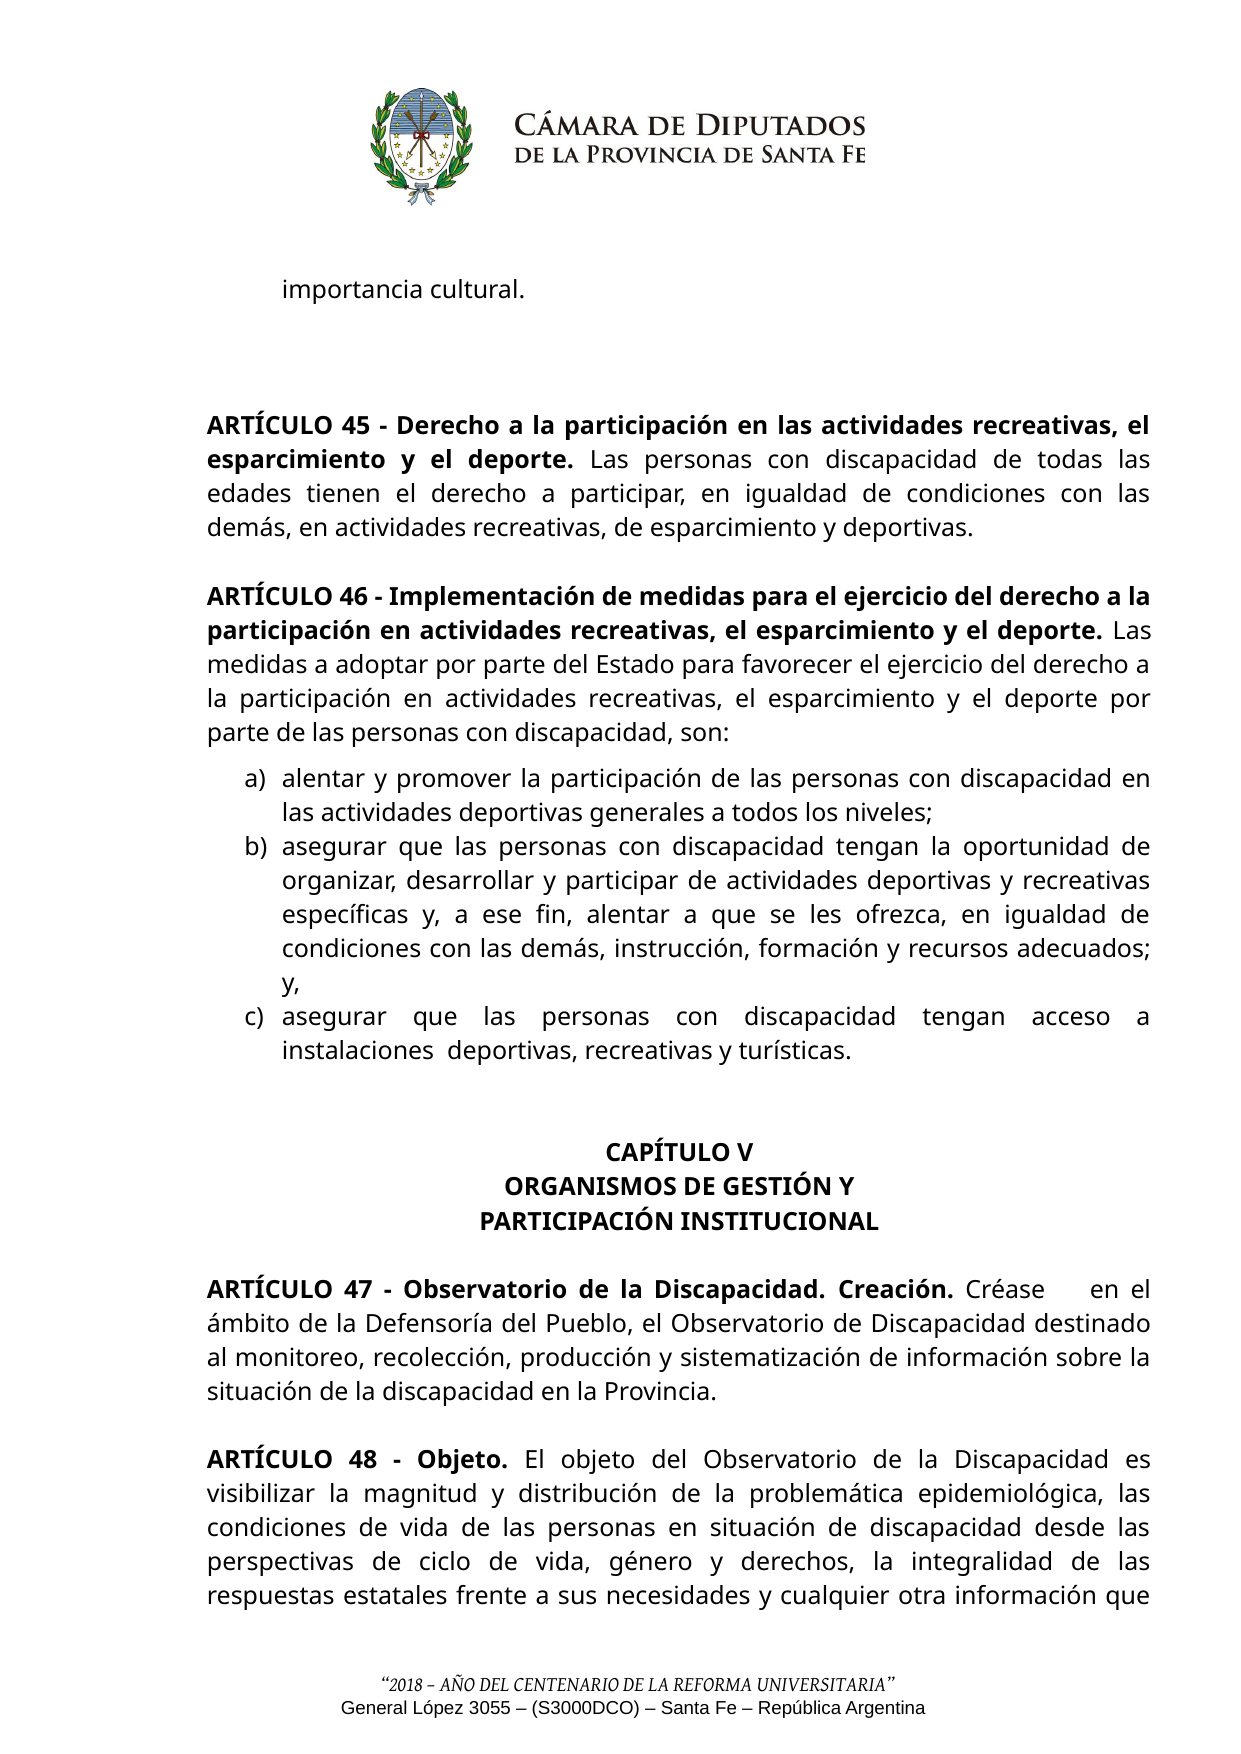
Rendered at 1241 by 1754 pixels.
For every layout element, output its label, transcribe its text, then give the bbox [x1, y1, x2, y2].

picture [370, 88, 866, 210]
list asegurar que las personas con discapacidad tengan acceso a instalaciones deportivas, recreativas y turísticas. [244, 999, 1152, 1067]
text ARTÍCULO 47 - Observatorio de la Discapacidad. Creación. Créase en el ámbito de la Defensoría del Pueblo, el Observatorio de Discapacidad destinado al monitoreo, recolección, producción y sistematización de información sobre la situación de la discapacidad en la Provincia. [207, 1271, 1152, 1407]
list alentar y promover la participación de las personas con discapacidad en las actividades deportivas generales a todos los niveles; [244, 760, 1152, 828]
text ARTÍCULO 46 - Implementación de medidas para el ejercicio del derecho a la participación en actividades recreativas, el esparcimiento y el deporte. Las medidas a adoptar por parte del Estado para favorecer el ejercicio del derecho a la participación en actividades recreativas, el esparcimiento y el deporte por parte de las personas con discapacidad, son: [207, 578, 1152, 748]
list importancia cultural. [244, 272, 1152, 306]
text ORGANISMOS DE GESTIÓN Y [207, 1169, 1152, 1203]
text ARTÍCULO 48 - Objeto. El objeto del Observatorio de la Discapacidad es visibilizar la magnitud y distribución de la problemática epidemiológica, las condiciones de vida de las personas en situación de discapacidad desde las perspectivas de ciclo de vida, género y derechos, la integralidad de las respuestas estatales frente a sus necesidades y cualquier otra información que [207, 1442, 1152, 1612]
text CAPÍTULO V [207, 1135, 1152, 1169]
list asegurar que las personas con discapacidad tengan la oportunidad de organizar, desarrollar y participar de actividades deportivas y recreativas específicas y, a ese fin, alentar a que se les ofrezca, en igualdad de condiciones con las demás, instrucción, formación y recursos adecuados; y, [244, 828, 1152, 999]
text PARTICIPACIÓN INSTITUCIONAL [207, 1203, 1152, 1237]
text ARTÍCULO 45 - Derecho a la participación en las actividades recreativas, el esparcimiento y el deporte. Las personas con discapacidad de todas las edades tienen el derecho a participar, en igualdad de condiciones con las demás, en actividades recreativas, de esparcimiento y deportivas. [207, 408, 1152, 544]
